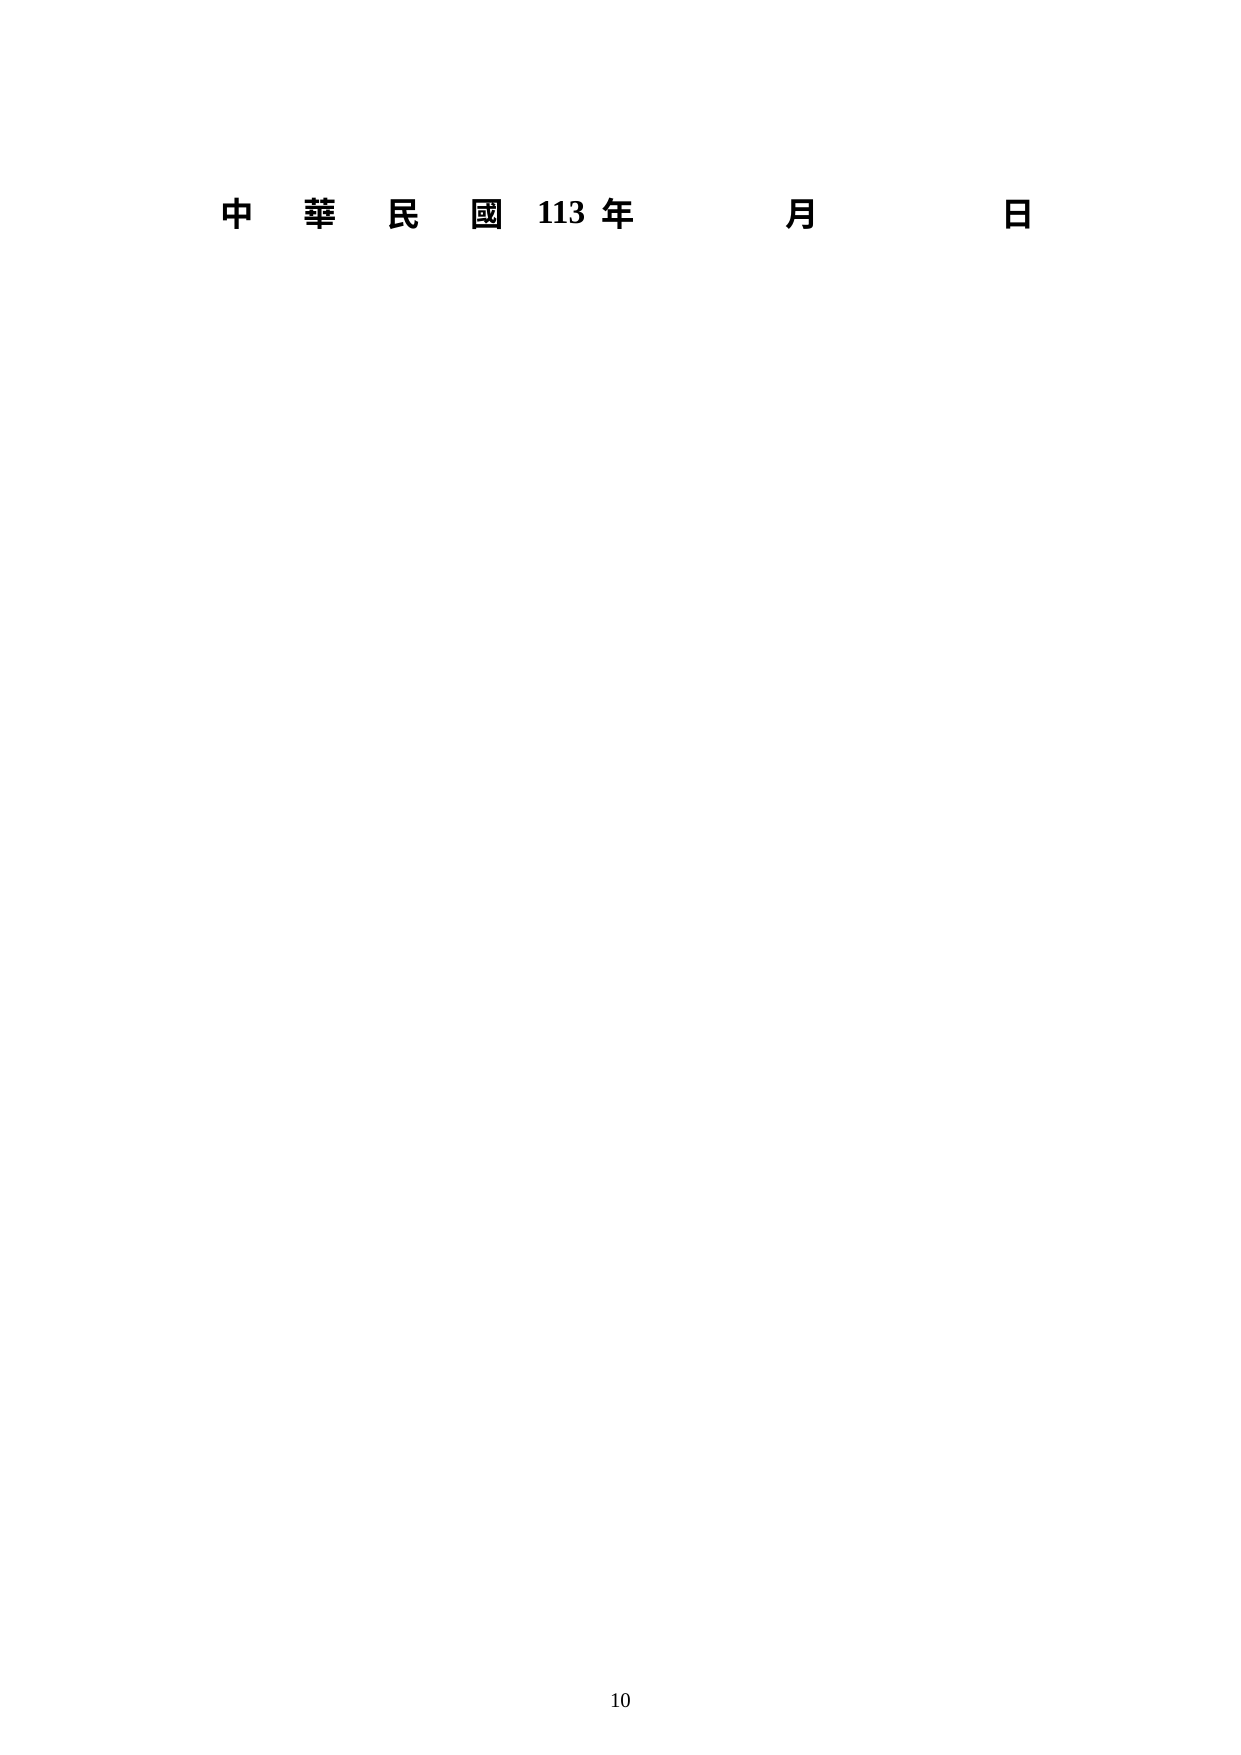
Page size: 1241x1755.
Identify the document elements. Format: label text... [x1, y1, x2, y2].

text 中 華 民 國 113 年 月 日 [103, 170, 1152, 232]
